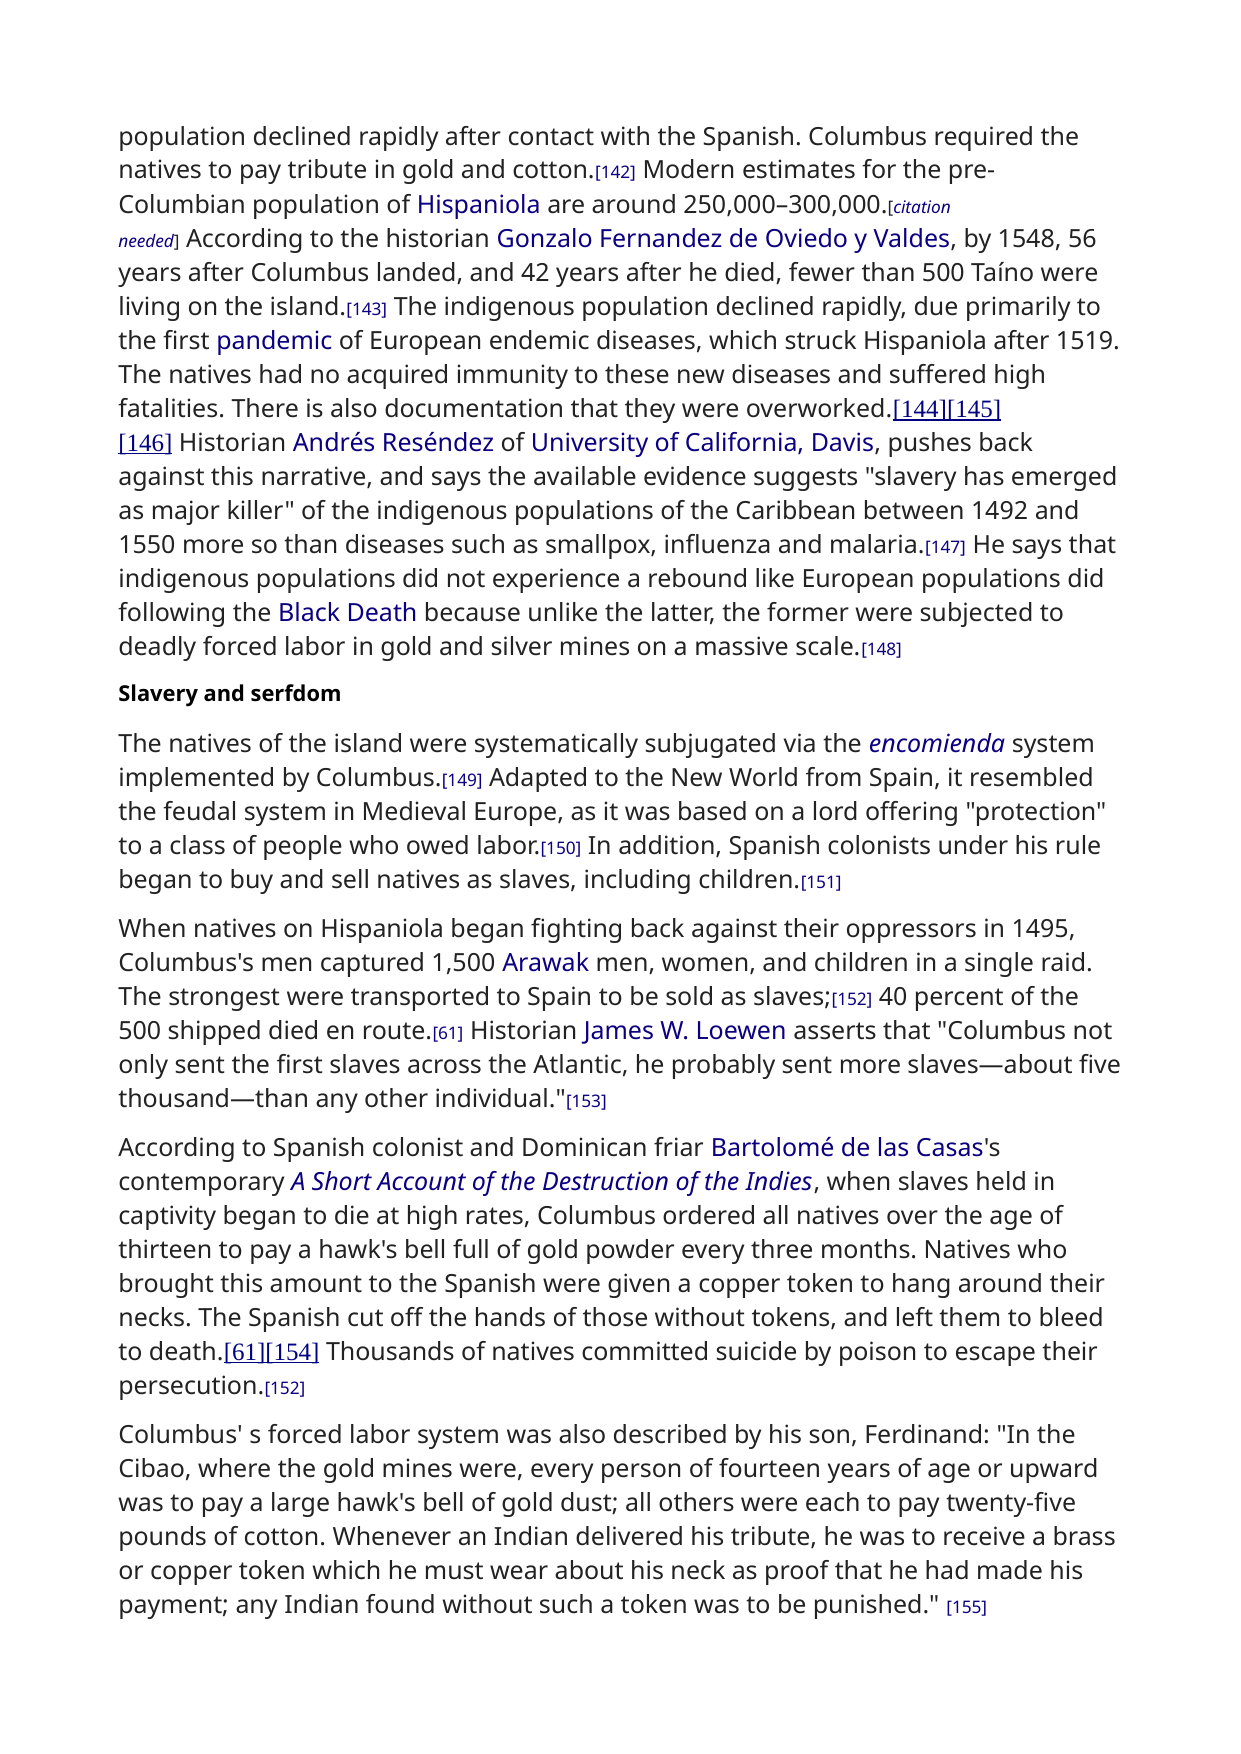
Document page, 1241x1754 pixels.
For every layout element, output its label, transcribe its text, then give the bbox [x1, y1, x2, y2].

text According to Spanish colonist and Dominican friar Bartolomé de las Casas's contemporary A Short Account of the Destruction of the Indies, when slaves held in captivity began to die at high rates, Columbus ordered all natives over the age of thirteen to pay a hawk's bell full of gold powder every three months. Natives who brought this amount to the Spanish were given a copper token to hang around their necks. The Spanish cut off the hands of those without tokens, and left them to bleed to death.[61][154] Thousands of natives committed suicide by poison to escape their persecution.[152] [118, 1129, 1122, 1402]
text When natives on Hispaniola began fighting back against their oppressors in 1495, Columbus's men captured 1,500 Arawak men, women, and children in a single raid. The strongest were transported to Spain to be sold as slaves;[152] 40 percent of the 500 shipped died en route.[61] Historian James W. Loewen asserts that "Columbus not only sent the first slaves across the Atlantic, he probably sent more slaves—about five thousand—than any other individual."[153] [118, 910, 1122, 1114]
text population declined rapidly after contact with the Spanish. Columbus required the natives to pay tribute in gold and cotton.[142] Modern estimates for the pre-Columbian population of Hispaniola are around 250,000–300,000.[citation needed] According to the historian Gonzalo Fernandez de Oviedo y Valdes, by 1548, 56 years after Columbus landed, and 42 years after he died, fewer than 500 Taíno were living on the island.[143] The indigenous population declined rapidly, due primarily to the first pandemic of European endemic diseases, which struck Hispaniola after 1519. The natives had no acquired immunity to these new diseases and suffered high fatalities. There is also documentation that they were overworked.[144][145][146] Historian Andrés Reséndez of University of California, Davis, pushes back against this narrative, and says the available evidence suggests "slavery has emerged as major killer" of the indigenous populations of the Caribbean between 1492 and 1550 more so than diseases such as smallpox, influenza and malaria.[147] He says that indigenous populations did not experience a rebound like European populations did following the Black Death because unlike the latter, the former were subjected to deadly forced labor in gold and silver mines on a massive scale.[148] [118, 118, 1122, 663]
text The natives of the island were systematically subjugated via the encomienda system implemented by Columbus.[149] Adapted to the New World from Spain, it resembled the feudal system in Medieval Europe, as it was based on a lord offering "protection" to a class of people who owed labor.[150] In addition, Spanish colonists under his rule began to buy and sell natives as slaves, including children.[151] [118, 725, 1122, 896]
text Columbus' s forced labor system was also described by his son, Ferdinand: "In the Cibao, where the gold mines were, every person of fourteen years of age or upward was to pay a large hawk's bell of gold dust; all others were each to pay twenty-five pounds of cotton. Whenever an Indian delivered his tribute, he was to receive a brass or copper token which he must wear about his neck as proof that he had made his payment; any Indian found without such a token was to be punished." [155] [118, 1416, 1122, 1621]
subtitle Slavery and serfdom [118, 678, 1122, 707]
